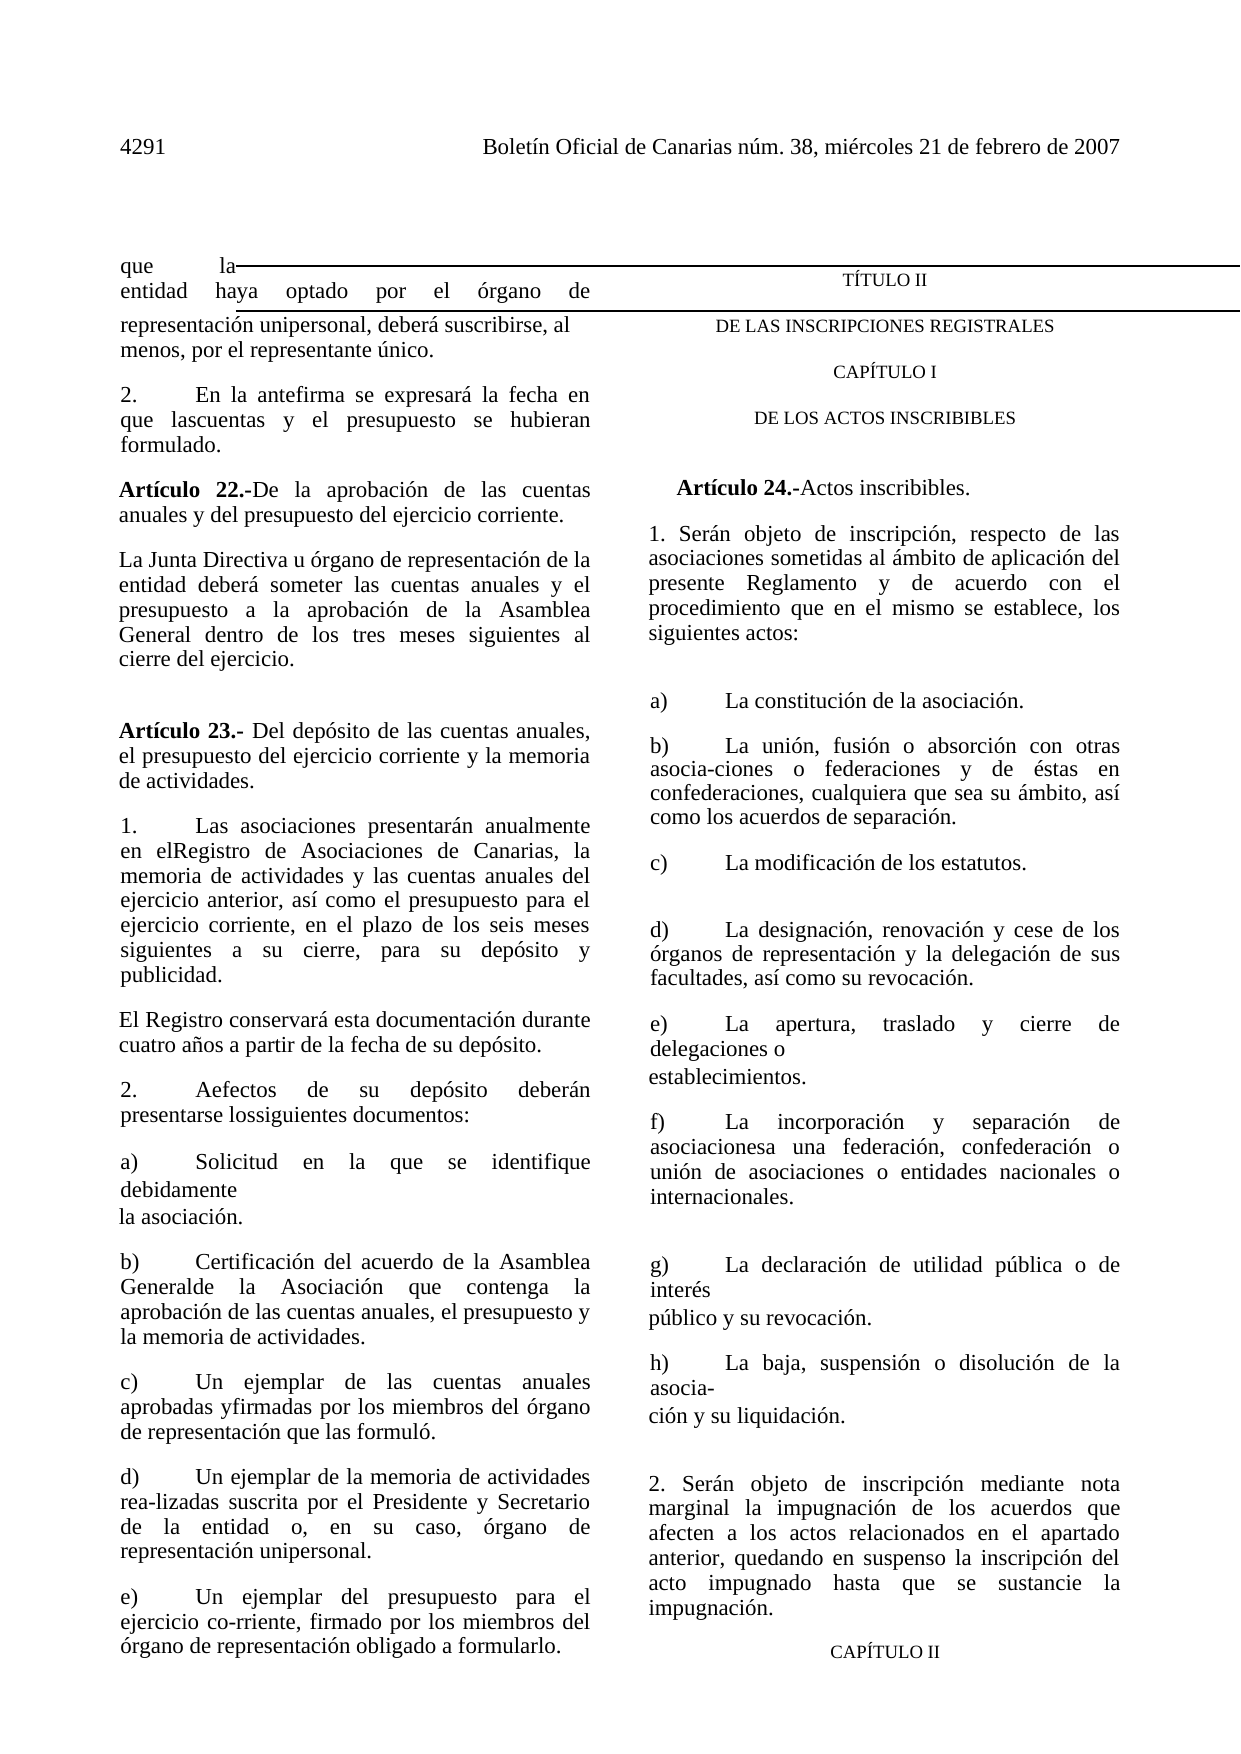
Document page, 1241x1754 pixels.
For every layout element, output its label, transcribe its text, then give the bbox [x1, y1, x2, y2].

text TÍTULO II [669, 267, 1100, 291]
list La modificación de los estatutos. [650, 851, 1121, 876]
list La constitución de la asociación. [650, 689, 1121, 714]
list Un ejemplar de la memoria de actividades rea-lizadas suscrita por el Presidente y Secretario de la entidad o, en su caso, órgano de representación unipersonal. [120, 1465, 591, 1564]
text la asociación. [119, 1204, 591, 1229]
list Certificación del acuerdo de la Asamblea Generalde la Asociación que contenga la aprobación de las cuentas anuales, el presupuesto y la memoria de actividades. [120, 1250, 591, 1349]
list La declaración de utilidad pública o de interés [650, 1253, 1121, 1302]
text CAPÍTULO II [669, 1641, 1100, 1662]
list que la entidad haya optado por el órgano de representación unipersonal, deberá suscribirse, al menos, por el representante único. [120, 254, 591, 362]
list Solicitud en la que se identifique debidamente [120, 1148, 591, 1203]
list La designación, renovación y cese de los órganos de representación y la delegación de sus facultades, así como su revocación. [650, 919, 1121, 990]
text ción y su liquidación. [648, 1403, 1121, 1428]
text CAPÍTULO I [669, 361, 1100, 383]
text El Registro conservará esta documentación durante cuatro años a partir de la fecha de su depósito. [119, 1008, 591, 1057]
list En la antefirma se expresará la fecha en que lascuentas y el presupuesto se hubieran formulado. [120, 383, 591, 457]
text establecimientos. [648, 1064, 1121, 1089]
text Artículo 24.-Actos inscribibles. [676, 476, 1121, 501]
text Artículo 23.- Del depósito de las cuentas anuales, el presupuesto del ejercicio corriente y la memoria de actividades. [119, 719, 591, 793]
text DE LOS ACTOS INSCRIBIBLES [669, 407, 1100, 429]
text 2. Serán objeto de inscripción mediante nota marginal la impugnación de los acuerdos que afecten a los actos relacionados en el apartado anterior, quedando en suspenso la inscripción del acto impugnado hasta que se sustancie la impugnación. [648, 1471, 1121, 1620]
text La Junta Directiva u órgano de representación de la entidad deberá someter las cuentas anuales y el presupuesto a la aprobación de la Asamblea General dentro de los tres meses siguientes al cierre del ejercicio. [119, 548, 591, 672]
text 1. Serán objeto de inscripción, respecto de las asociaciones sometidas al ámbito de aplicación del presente Reglamento y de acuerdo con el procedimiento que en el mismo se establece, los siguientes actos: [648, 521, 1121, 645]
list Aefectos de su depósito deberán presentarse lossiguientes documentos: [120, 1078, 591, 1128]
text DE LAS INSCRIPCIONES REGISTRALES [669, 315, 1100, 337]
list La baja, suspensión o disolución de la asocia- [650, 1351, 1121, 1400]
list La incorporación y separación de asociacionesa una federación, confederación o unión de asociaciones o entidades nacionales o internacionales. [650, 1110, 1121, 1209]
text [669, 254, 1100, 265]
list Un ejemplar del presupuesto para el ejercicio co-rriente, firmado por los miembros del órgano de representación obligado a formularlo. [120, 1584, 591, 1659]
list Un ejemplar de las cuentas anuales aprobadas yfirmadas por los miembros del órgano de representación que las formuló. [120, 1370, 591, 1444]
text Artículo 22.-De la aprobación de las cuentas anuales y del presupuesto del ejercicio corriente. [119, 478, 591, 527]
list La apertura, traslado y cierre de delegaciones o [650, 1012, 1121, 1061]
list Las asociaciones presentarán anualmente en elRegistro de Asociaciones de Canarias, la memoria de actividades y las cuentas anuales del ejercicio anterior, así como el presupuesto para el ejercicio corriente, en el plazo de los seis meses siguientes a su cierre, para su depósito y publicidad. [120, 814, 591, 987]
text público y su revocación. [648, 1306, 1121, 1330]
list La unión, fusión o absorción con otras asocia-ciones o federaciones y de éstas en confederaciones, cualquiera que sea su ámbito, así como los acuerdos de separación. [650, 734, 1121, 829]
